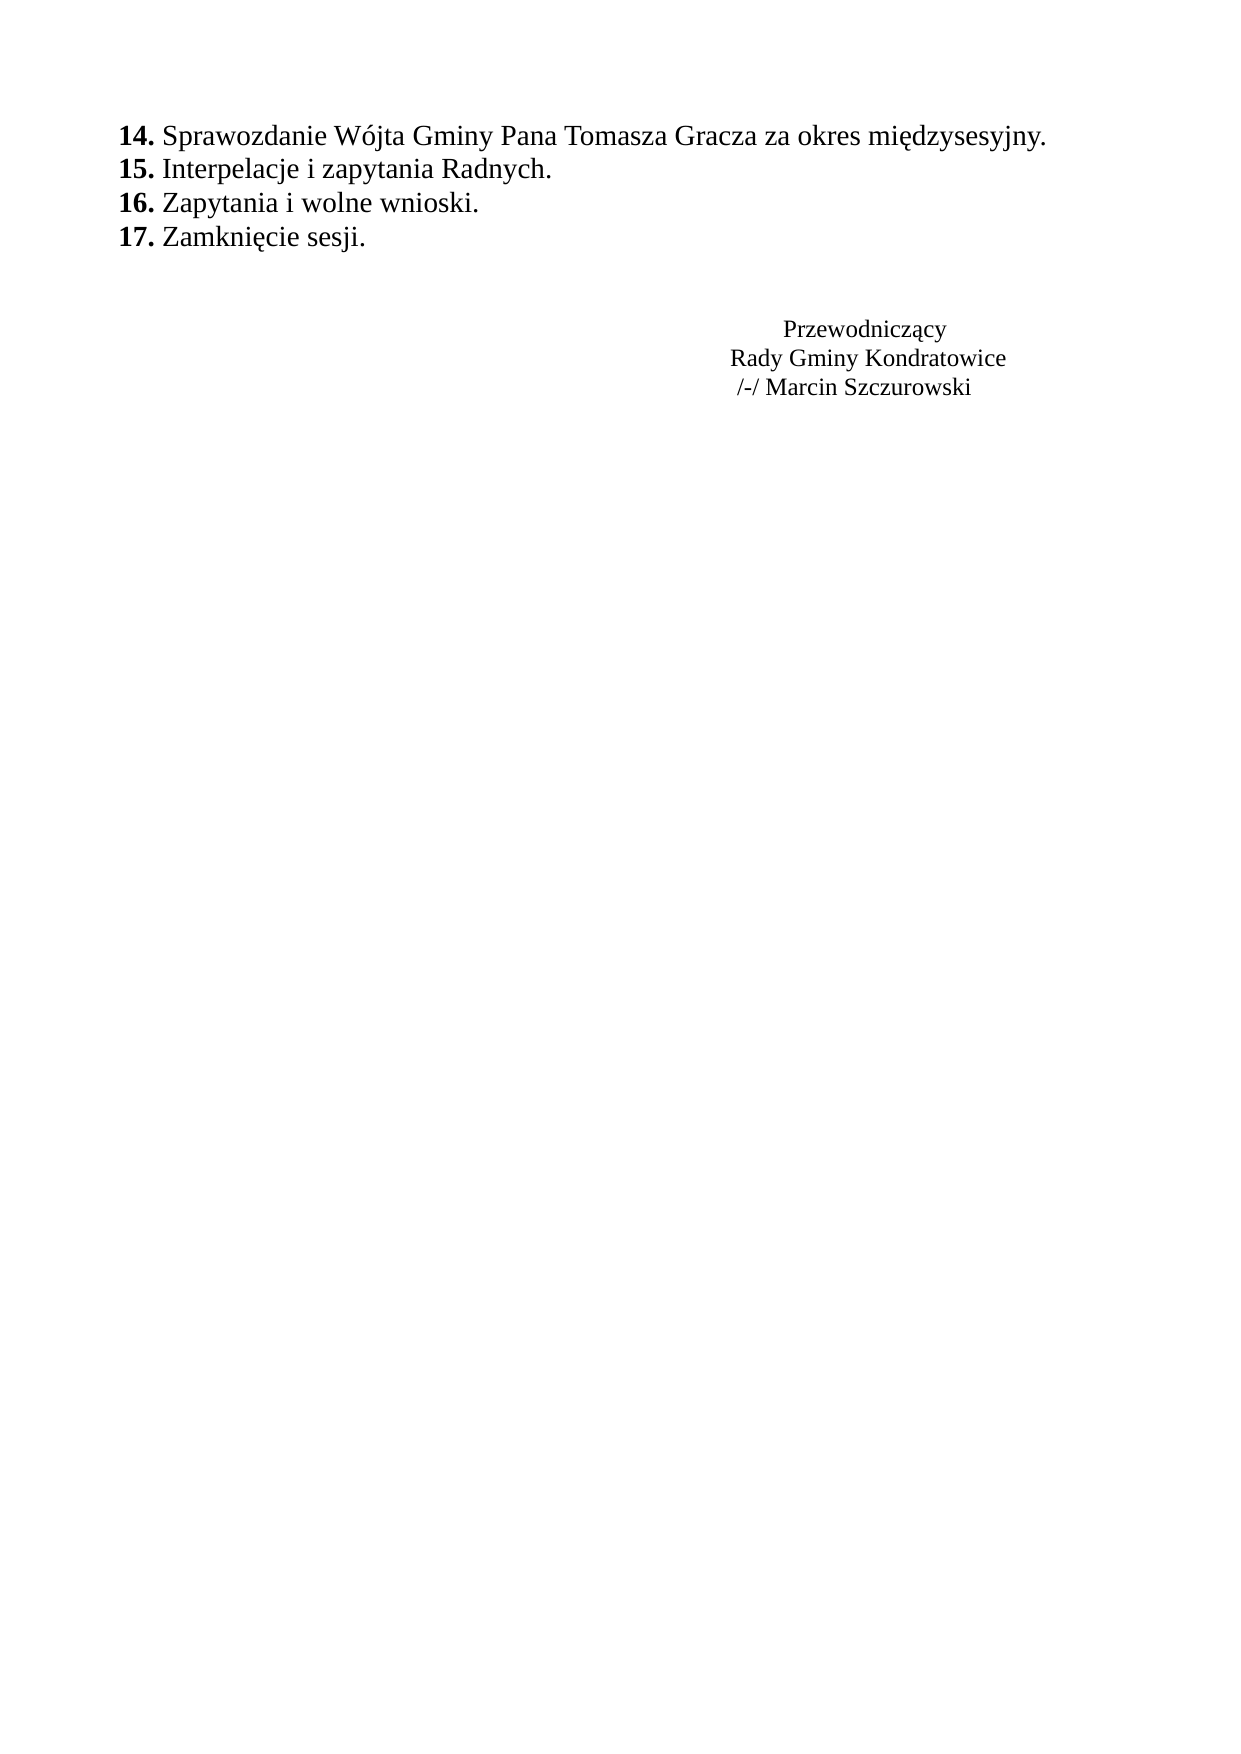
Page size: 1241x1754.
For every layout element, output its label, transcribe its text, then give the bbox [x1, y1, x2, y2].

text Przewodniczący [118, 314, 1122, 343]
text Rady Gminy Kondratowice [118, 343, 1122, 372]
text 15. Interpelacje i zapytania Radnych. [118, 152, 1122, 185]
text 16. Zapytania i wolne wnioski. [118, 185, 1122, 219]
text 14. Sprawozdanie Wójta Gminy Pana Tomasza Gracza za okres międzysesyjny. [118, 118, 1122, 152]
text 17. Zamknięcie sesji. [118, 219, 1122, 252]
text /-/ Marcin Szczurowski [118, 372, 1122, 401]
